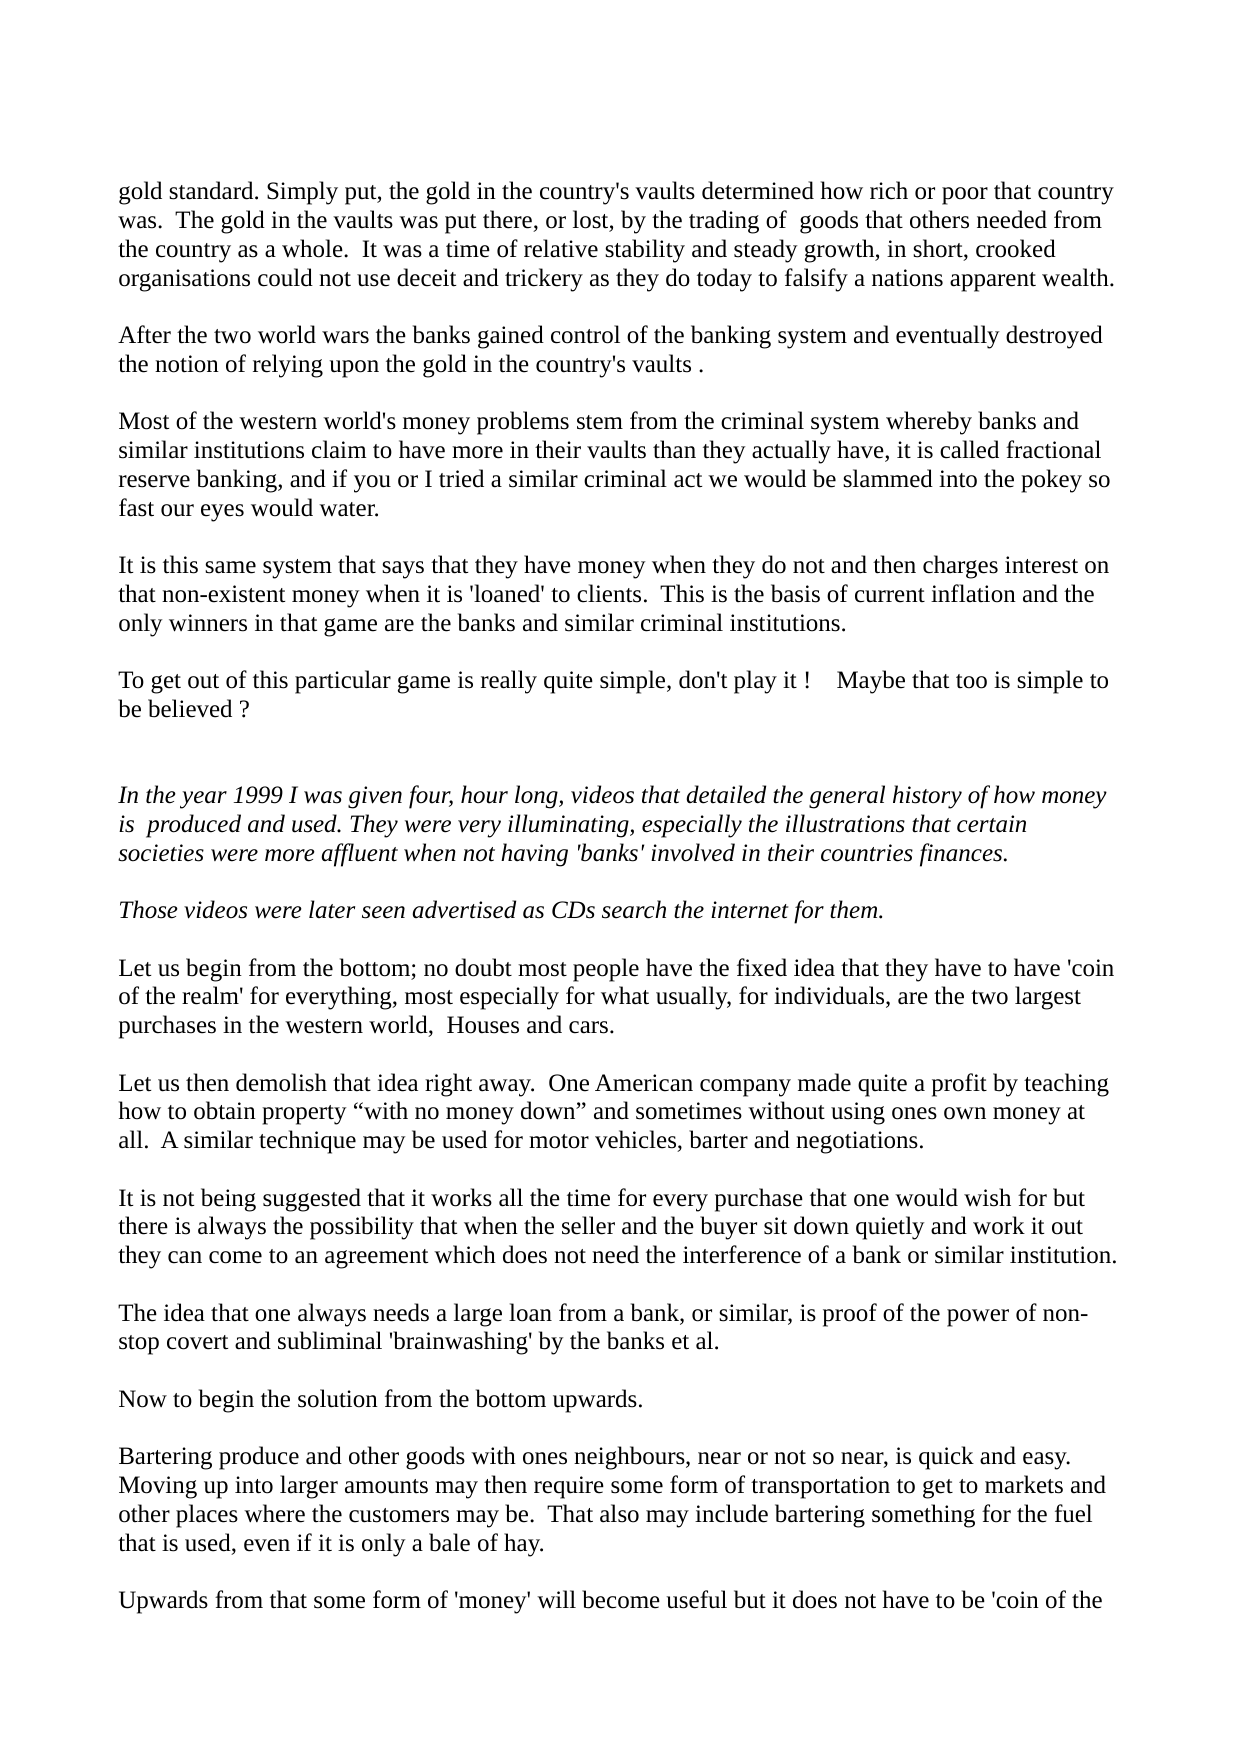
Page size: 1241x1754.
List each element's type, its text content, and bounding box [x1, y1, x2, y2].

text To get out of this particular game is really quite simple, don't play it ! Maybe that too is simple to be believed ? [118, 665, 1122, 723]
text It is not being suggested that it works all the time for every purchase that one would wish for but there is always the possibility that when the seller and the buyer sit down quietly and work it out they can come to an agreement which does not need the interference of a bank or similar institution. [118, 1183, 1122, 1269]
text Let us then demolish that idea right away. One American company made quite a profit by teaching how to obtain property “with no money down” and sometimes without using ones own money at all. A similar technique may be used for motor vehicles, barter and negotiations. [118, 1068, 1122, 1154]
text After the two world wars the banks gained control of the banking system and eventually destroyed the notion of relying upon the gold in the country's vaults . [118, 320, 1122, 378]
text The idea that one always needs a large loan from a bank, or similar, is proof of the power of non-stop covert and subliminal 'brainwashing' by the banks et al. [118, 1298, 1122, 1355]
text It is this same system that says that they have money when they do not and then charges interest on that non-existent money when it is 'loaned' to clients. This is the basis of current inflation and the only winners in that game are the banks and similar criminal institutions. [118, 550, 1122, 636]
text Bartering produce and other goods with ones neighbours, near or not so near, is quick and easy. Moving up into larger amounts may then require some form of transportation to get to markets and other places where the customers may be. That also may include bartering something for the fuel that is used, even if it is only a bale of hay. [118, 1441, 1122, 1556]
text gold standard. Simply put, the gold in the country's vaults determined how rich or poor that country was. The gold in the vaults was put there, or lost, by the trading of goods that others needed from the country as a whole. It was a time of relative stability and steady growth, in short, crooked organisations could not use deceit and trickery as they do today to falsify a nations apparent wealth. [118, 176, 1122, 291]
text Those videos were later seen advertised as CDs search the internet for them. [118, 895, 1122, 924]
text In the year 1999 I was given four, hour long, videos that detailed the general history of how money is produced and used. They were very illuminating, especially the illustrations that certain societies were more affluent when not having 'banks' involved in their countries finances. [118, 780, 1122, 866]
text Upwards from that some form of 'money' will become useful but it does not have to be 'coin of the [118, 1585, 1122, 1614]
text Now to begin the solution from the bottom upwards. [118, 1384, 1122, 1413]
text Let us begin from the bottom; no doubt most people have the fixed idea that they have to have 'coin of the realm' for everything, most especially for what usually, for individuals, are the two largest purchases in the western world, Houses and cars. [118, 953, 1122, 1039]
text Most of the western world's money problems stem from the criminal system whereby banks and similar institutions claim to have more in their vaults than they actually have, it is called fractional reserve banking, and if you or I tried a similar criminal act we would be slammed into the pokey so fast our eyes would water. [118, 406, 1122, 521]
